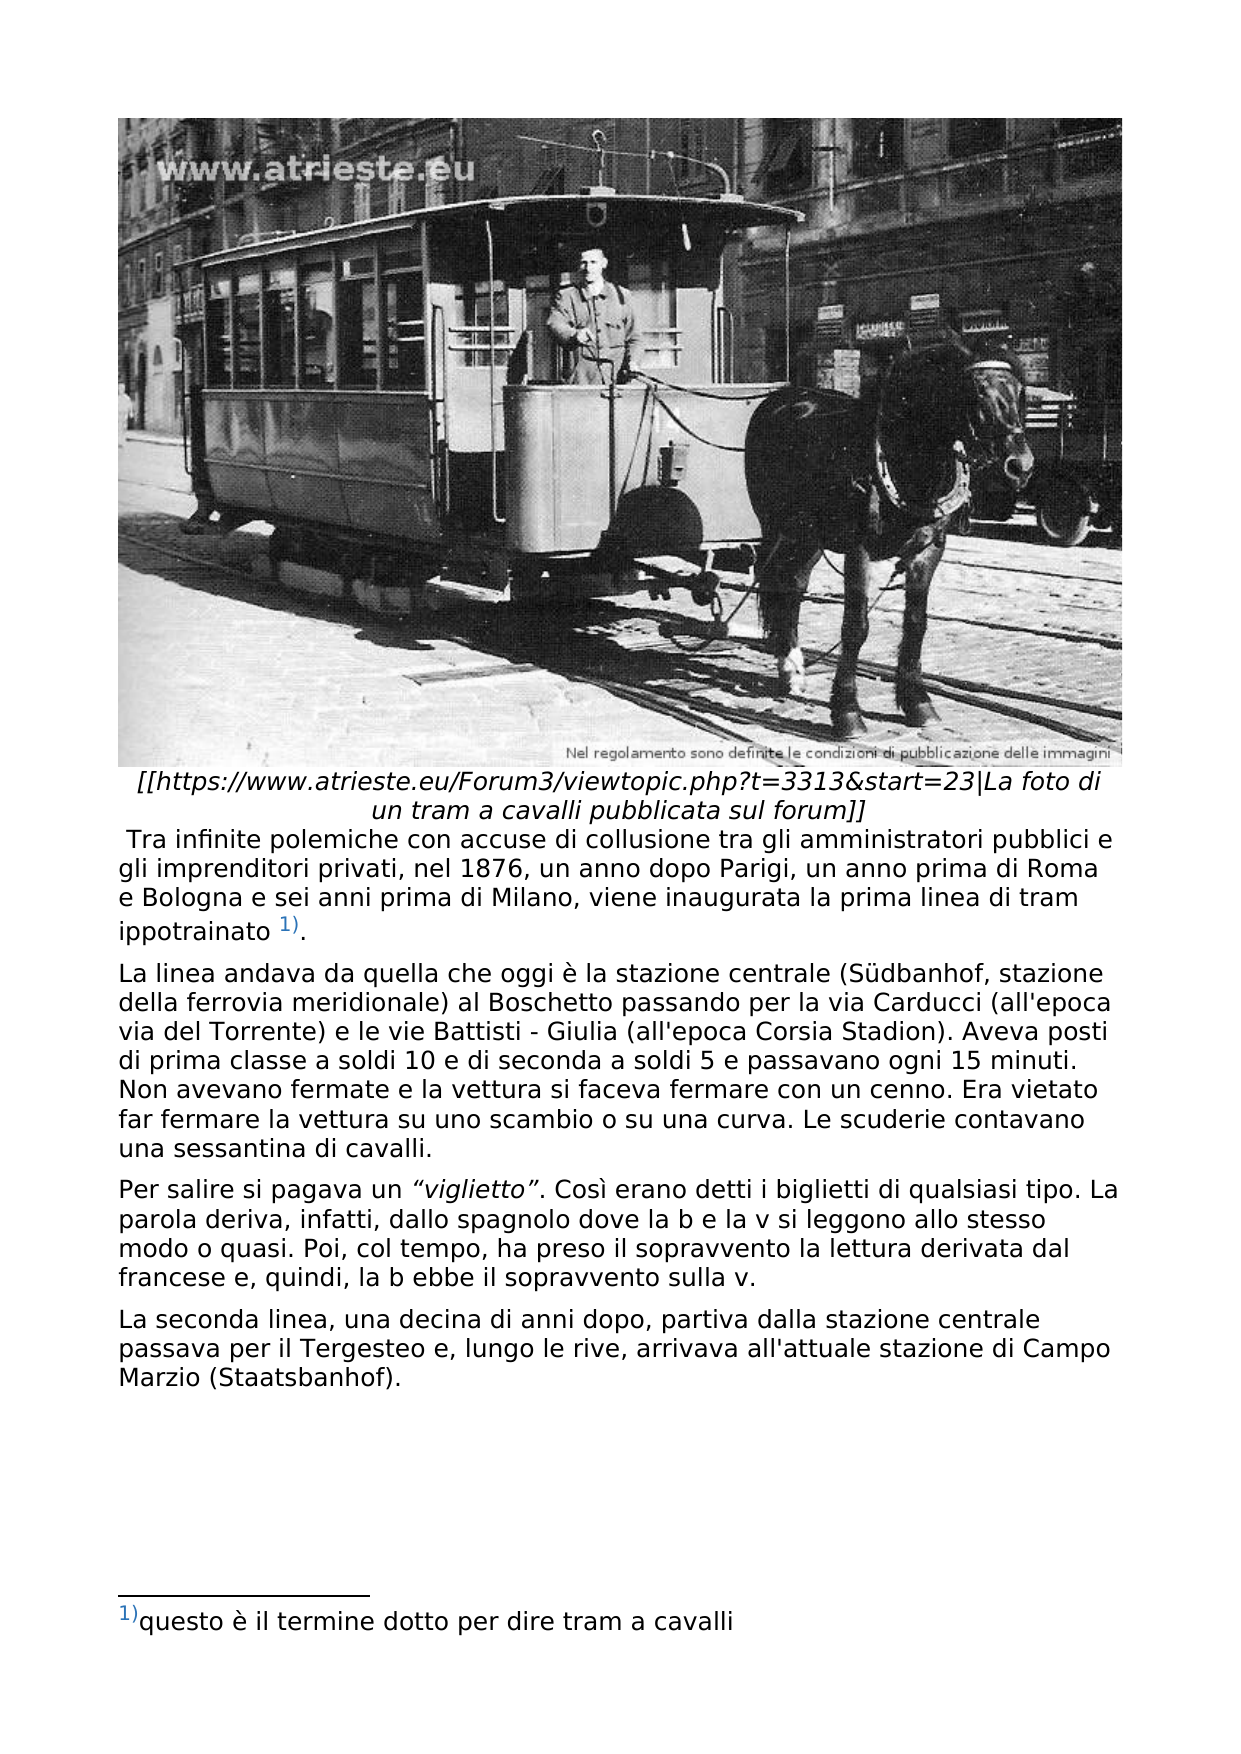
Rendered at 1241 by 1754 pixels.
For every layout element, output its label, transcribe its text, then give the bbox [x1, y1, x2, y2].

text La linea andava da quella che oggi è la stazione centrale (Südbanhof, stazione della ferrovia meridionale) al Boschetto passando per la via Carducci (all'epoca via del Torrente) e le vie Battisti - Giulia (all'epoca Corsia Stadion). Aveva posti di prima classe a soldi 10 e di seconda a soldi 5 e passavano ogni 15 minuti. Non avevano fermate e la vettura si faceva fermare con un cenno. Era vietato far fermare la vettura su uno scambio o su una curva. Le scuderie contavano una sessantina di cavalli. [118, 959, 1122, 1163]
text Per salire si pagava un “viglietto”. Così erano detti i biglietti di qualsiasi tipo. La parola deriva, infatti, dallo spagnolo dove la b e la v si leggono allo stesso modo o quasi. Poi, col tempo, ha preso il sopravvento la lettura derivata dal francese e, quindi, la b ebbe il sopravvento sulla v. [118, 1176, 1122, 1292]
picture [118, 118, 1123, 767]
text La seconda linea, una decina di anni dopo, partiva dalla stazione centrale passava per il Tergesteo e, lungo le rive, arrivava all'attuale stazione di Campo Marzio (Staatsbanhof). [118, 1305, 1122, 1392]
text Tra infinite polemiche con accuse di collusione tra gli amministratori pubblici e gli imprenditori privati, nel 1876, un anno dopo Parigi, un anno prima di Roma e Bologna e sei anni prima di Milano, viene inaugurata la prima linea di tram ippotrainato . [118, 825, 1122, 947]
text questo è il termine dotto per dire tram a cavalli [118, 1602, 1122, 1636]
text [[https://www.atrieste.eu/Forum3/viewtopic.php?t=3313&start=23|La foto di un tram a cavalli pubblicata sul forum]] [118, 767, 1122, 825]
